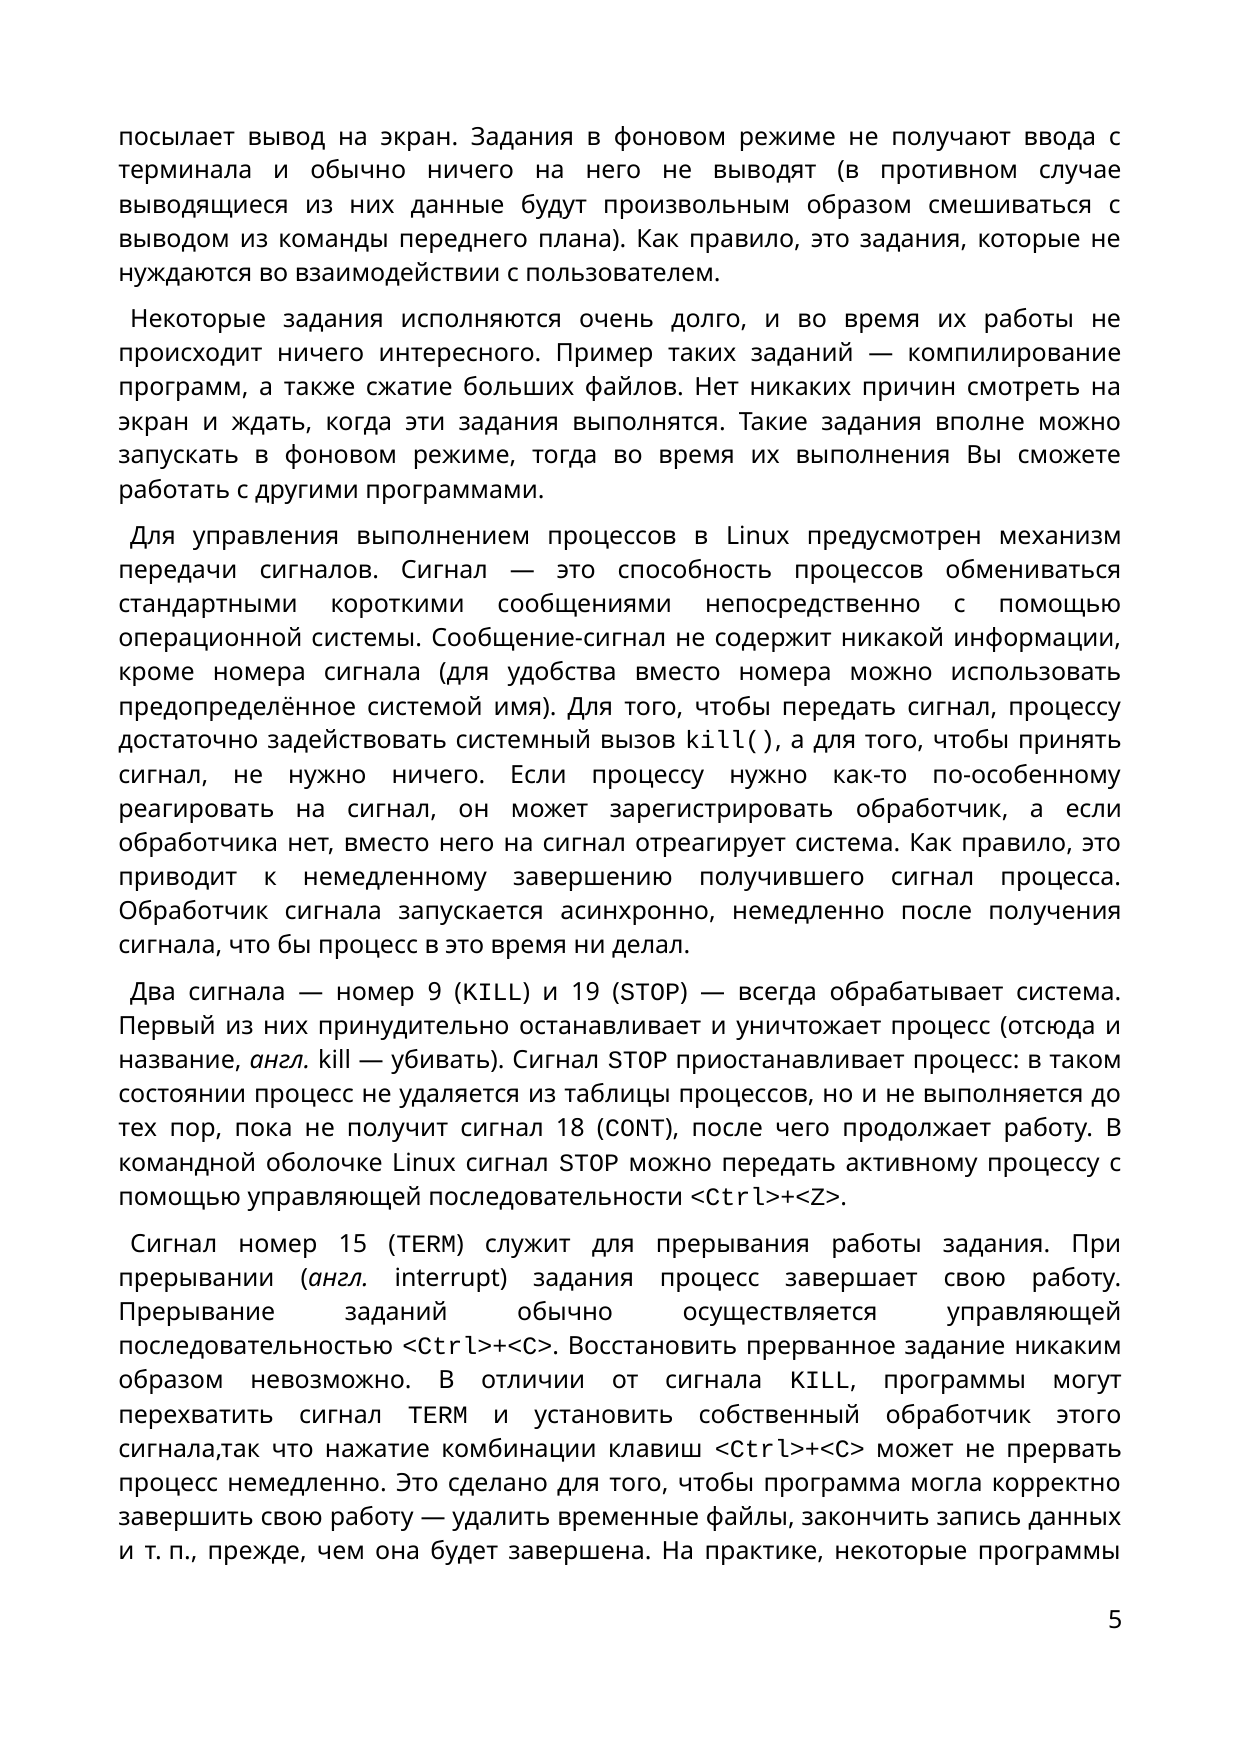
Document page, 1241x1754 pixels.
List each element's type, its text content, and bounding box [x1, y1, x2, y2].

text Сигнал номер 15 (TERM) служит для прерывания работы задания. При прерывании (англ. interrupt) задания процесс завершает свою работу. Прерывание заданий обычно осуществляется управляющей последовательностью <Ctrl>+<C>. Восстановить прерванное задание никаким образом невозможно. В отличии от сигнала KILL, программы могут перехватить сигнал TERM и установить собственный обработчик этого сигнала,так что нажатие комбинации клавиш <Ctrl>+<C> может не прервать процесс немедленно. Это сделано для того, чтобы программа могла корректно завершить свою работу — удалить временные файлы, закончить запись данных и т. п., прежде, чем она будет завершена. На практике, некоторые программы [118, 1225, 1122, 1567]
text Два сигнала — номер 9 (KILL) и 19 (STOP) — всегда обрабатывает система. Первый из них принудительно останавливает и уничтожает процесс (отсюда и название, англ. kill — убивать). Сигнал STOP приостанавливает процесс: в таком состоянии процесс не удаляется из таблицы процессов, но и не выполняется до тех пор, пока не получит сигнал 18 (CONT), после чего продолжает работу. В командной оболочке Linux сигнал STOP можно передать активному процессу с помощью управляющей последовательности <Ctrl>+<Z>. [118, 973, 1122, 1213]
text Некоторые задания исполняются очень долго, и во время их работы не происходит ничего интересного. Пример таких заданий — компилирование программ, а также сжатие больших файлов. Нет никаких причин смотреть на экран и ждать, когда эти задания выполнятся. Такие задания вполне можно запускать в фоновом режиме, тогда во время их выполнения Вы сможете работать с другими программами. [118, 301, 1122, 505]
text Для управления выполнением процессов в Linux предусмотрен механизм передачи сигналов. Сигнал — это способность процессов обмениваться стандартными короткими сообщениями непосредственно с помощью операционной системы. Сообщение-сигнал не содержит никакой информации, кроме номера сигнала (для удобства вместо номера можно использовать предопределённое системой имя). Для того, чтобы передать сигнал, процессу достаточно задействовать системный вызов kill(), а для того, чтобы принять сигнал, не нужно ничего. Если процессу нужно как-то по-особенному реагировать на сигнал, он может зарегистрировать обработчик, а если обработчика нет, вместо него на сигнал отреагирует система. Как правило, это приводит к немедленному завершению получившего сигнал процесса. Обработчик сигнала запускается асинхронно, немедленно после получения сигнала, что бы процесс в это время ни делал. [118, 518, 1122, 961]
text посылает вывод на экран. Задания в фоновом режиме не получают ввода с терминала и обычно ничего на него не выводят (в противном случае выводящиеся из них данные будут произвольным образом смешиваться с выводом из команды переднего плана). Как правило, это задания, которые не нуждаются во взаимодействии с пользователем. [118, 118, 1122, 288]
